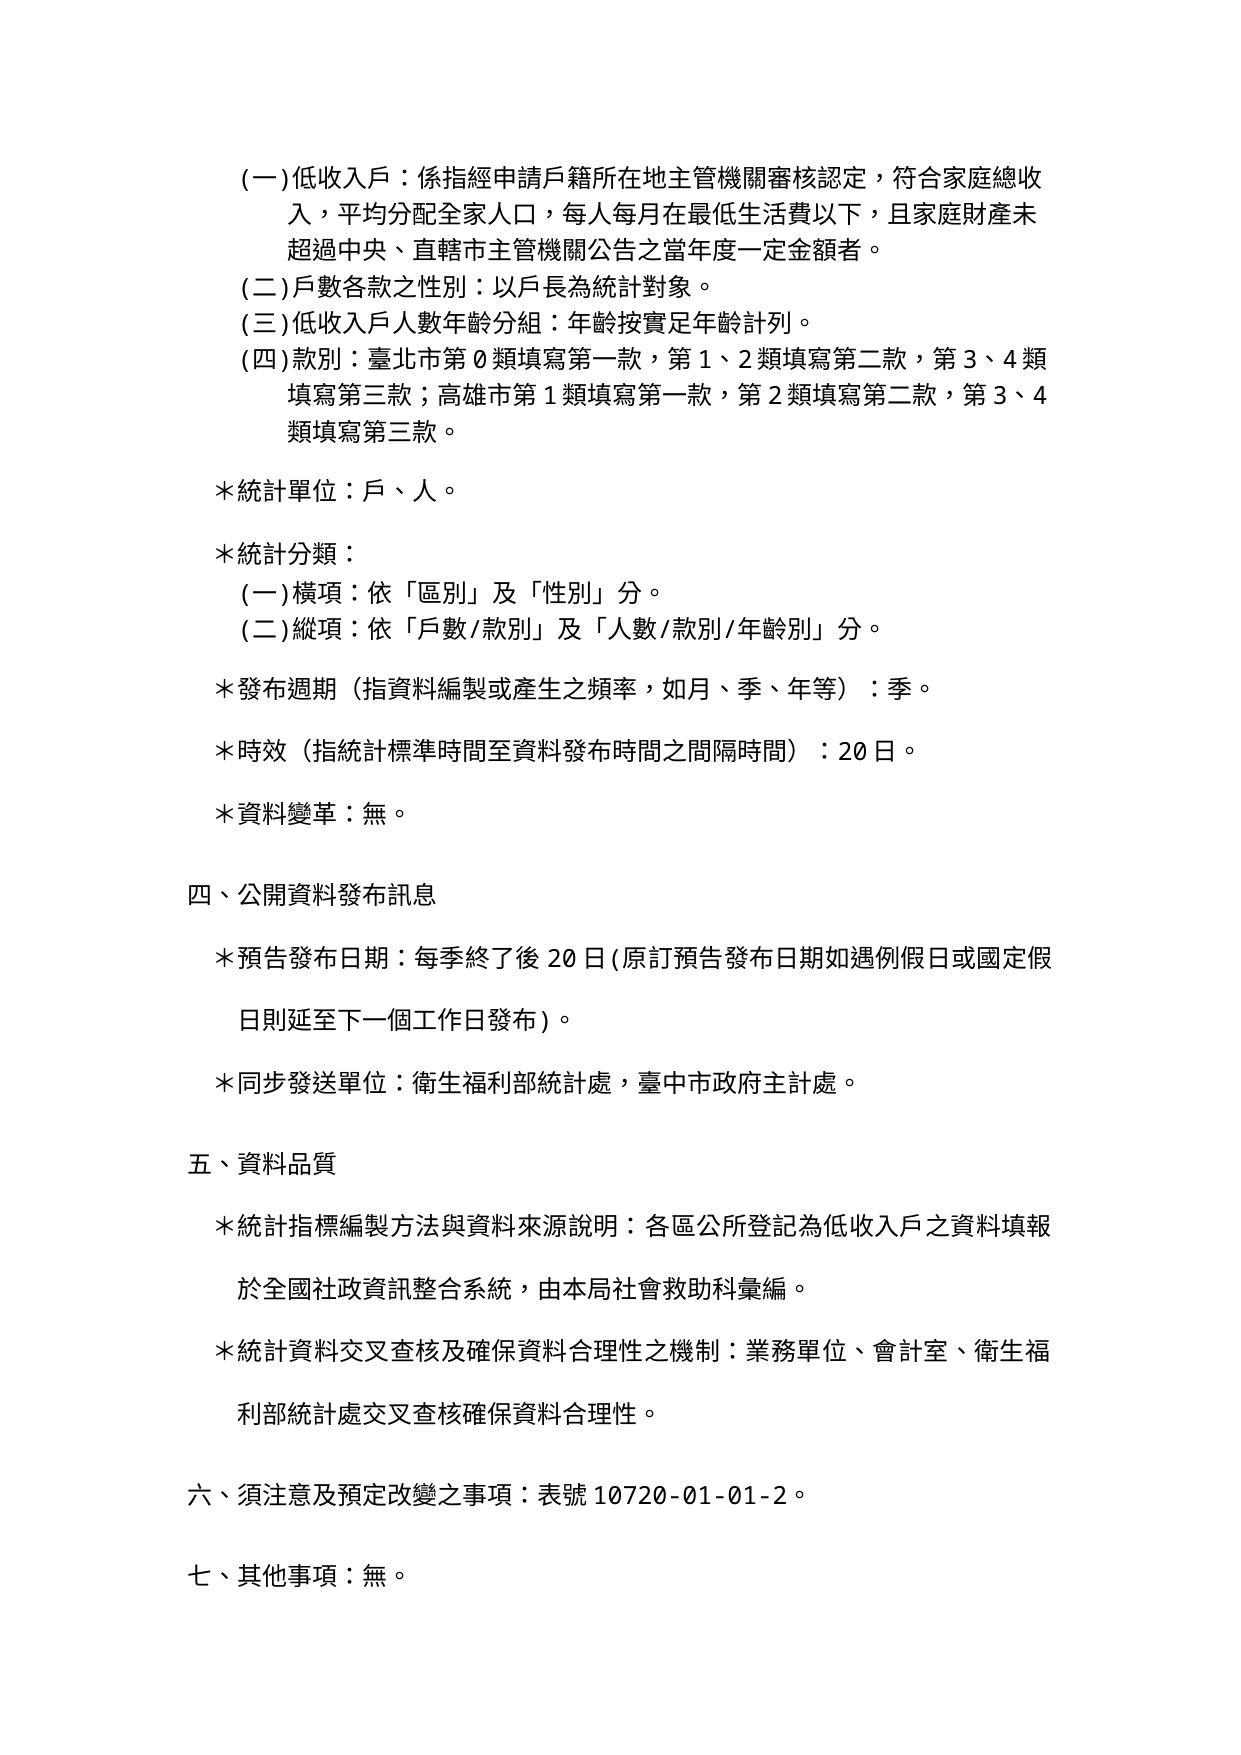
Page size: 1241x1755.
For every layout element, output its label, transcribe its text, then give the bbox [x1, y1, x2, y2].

text ＊發布週期（指資料編製或產生之頻率，如月、季、年等）：季。 [212, 646, 1053, 708]
text ＊預告發布日期：每季終了後20日(原訂預告發布日期如遇例假日或國定假日則延至下一個工作日發布)。 [212, 914, 1053, 1039]
text ＊時效（指統計標準時間至資料發布時間之間隔時間）：20日。 [212, 708, 1053, 771]
text 七、其他事項：無。 [187, 1533, 1053, 1596]
text 六、須注意及預定改變之事項：表號10720-01-01-2。 [187, 1452, 1053, 1514]
text 四、公開資料發布訊息 [187, 852, 1053, 914]
text ＊同步發送單位：衛生福利部統計處，臺中市政府主計處。 [212, 1039, 1053, 1102]
text (三)低收入戶人數年齡分組：年齡按實足年齡計列。 [237, 303, 1053, 339]
text (一)低收入戶：係指經申請戶籍所在地主管機關審核認定，符合家庭總收入，平均分配全家人口，每人每月在最低生活費以下，且家庭財產未超過中央、直轄市主管機關公告之當年度一定金額者。 [237, 158, 1053, 267]
text (四)款別：臺北市第0類填寫第一款，第1、2類填寫第二款，第3、4類填寫第三款；高雄市第1類填寫第一款，第2類填寫第二款，第3、4類填寫第三款。 [237, 339, 1053, 448]
text ＊統計資料交叉查核及確保資料合理性之機制：業務單位、會計室、衛生福利部統計處交叉查核確保資料合理性。 [212, 1308, 1053, 1433]
text (一)橫項：依「區別」及「性別」分。 [237, 573, 1053, 609]
text (二)戶數各款之性別：以戶長為統計對象。 [237, 267, 1053, 303]
text ＊統計分類： [212, 511, 1053, 573]
text 五、資料品質 [187, 1121, 1053, 1183]
text ＊統計指標編製方法與資料來源說明：各區公所登記為低收入戶之資料填報於全國社政資訊整合系統，由本局社會救助科彙編。 [212, 1183, 1053, 1308]
text ＊統計單位：戶、人。 [212, 448, 1053, 511]
text ＊資料變革：無。 [212, 771, 1053, 833]
text (二)縱項：依「戶數/款別」及「人數/款別/年齡別」分。 [237, 609, 1053, 646]
